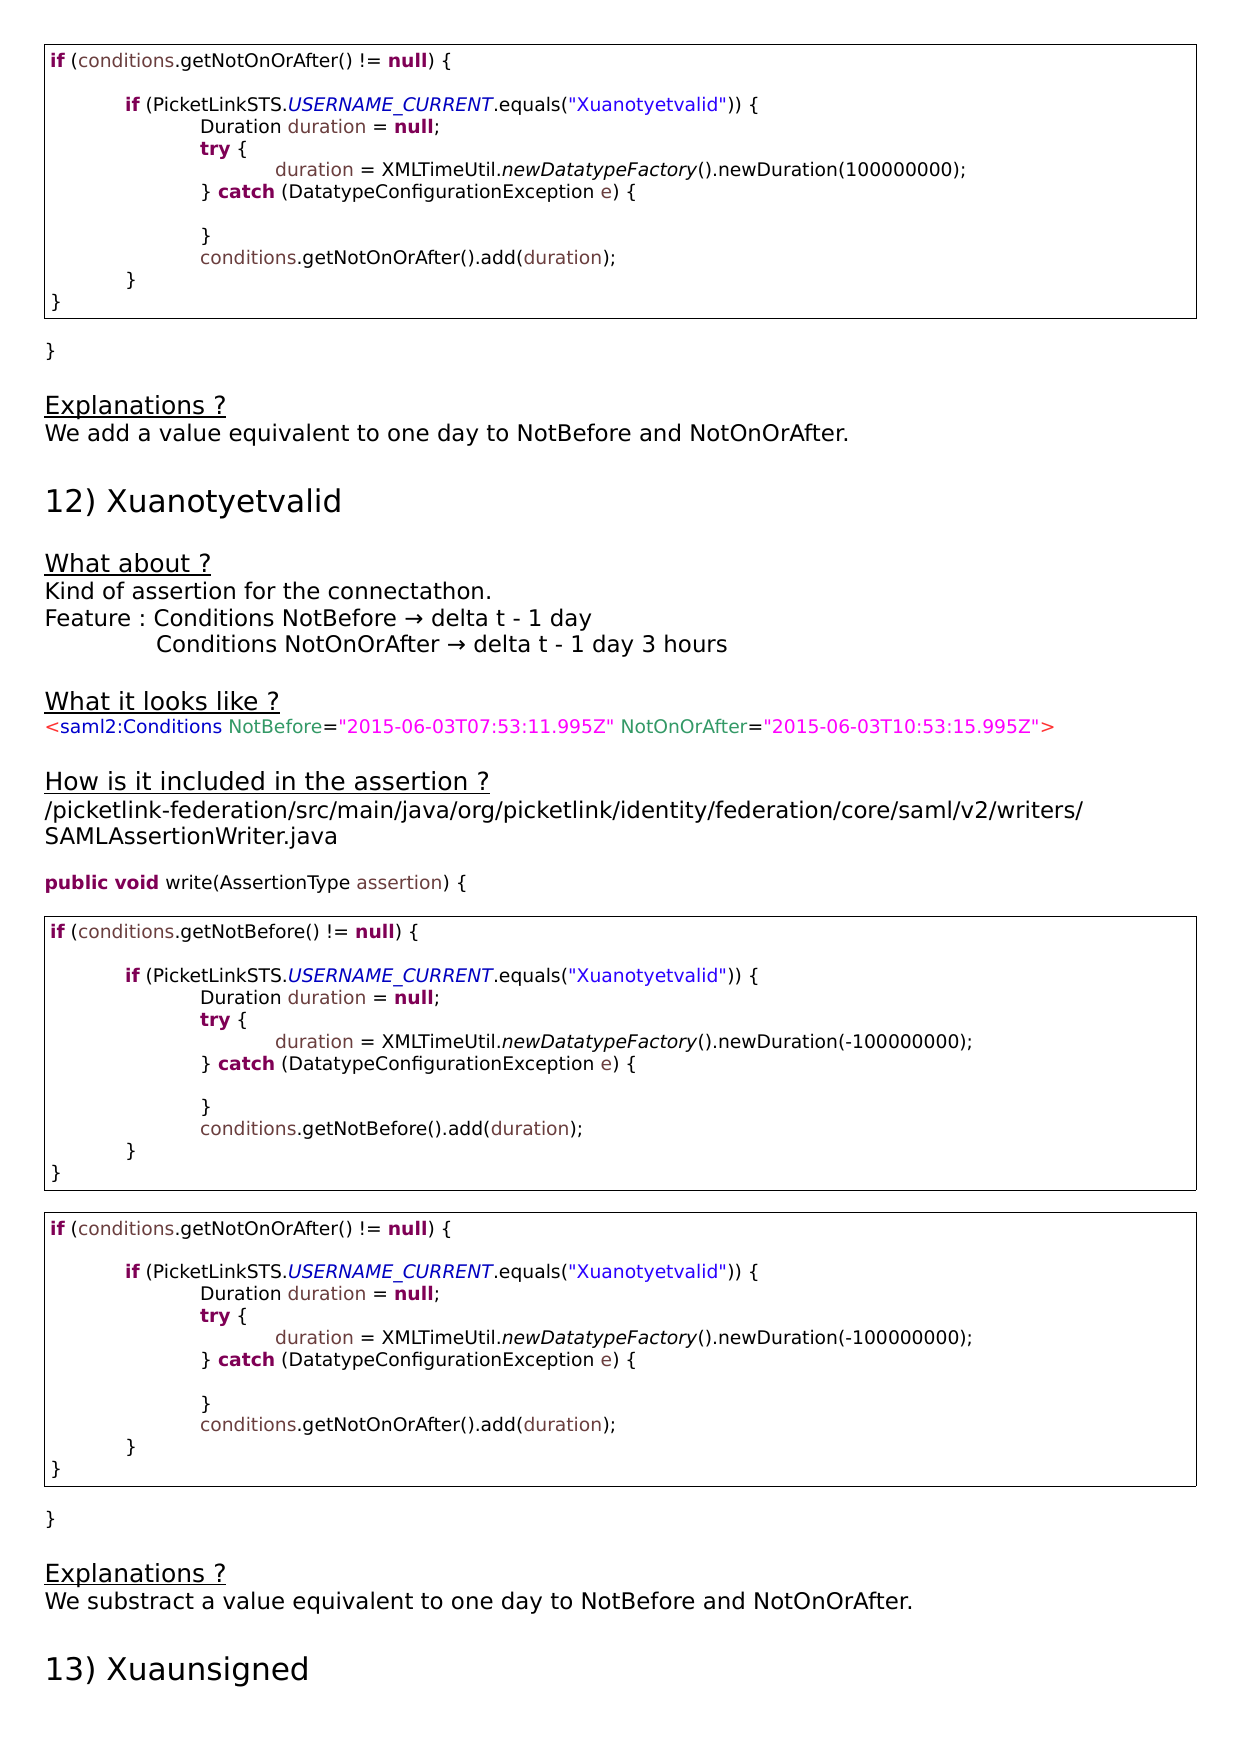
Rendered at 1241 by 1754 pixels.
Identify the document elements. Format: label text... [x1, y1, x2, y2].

table_header if (conditions.getNotOnOrAfter() != null) { if (PicketLinkSTS.USERNAME_CURRENT.equals("Xuanotyetvalid")) { Duration duration = null; try { duration = XMLTimeUtil.newDatatypeFactory().newDuration(100000000); } catch (DatatypeConfigurationException e) { } conditions.getNotOnOrAfter().add(duration); } } [45, 45, 1196, 318]
text 12) Xuanotyetvalid [44, 483, 1196, 520]
table_header if (conditions.getNotOnOrAfter() != null) { if (PicketLinkSTS.USERNAME_CURRENT.equals("Xuanotyetvalid")) { Duration duration = null; try { duration = XMLTimeUtil.newDatatypeFactory().newDuration(-100000000); } catch (DatatypeConfigurationException e) { } conditions.getNotOnOrAfter().add(duration); } } [45, 1213, 1196, 1486]
text What about ? [44, 549, 1196, 578]
text Explanations ? [44, 391, 1196, 421]
text Kind of assertion for the connectathon. Feature : Conditions NotBefore → delta t - 1 day [44, 578, 1196, 632]
text public void write(AssertionType assertion) { [44, 872, 1196, 894]
text We add a value equivalent to one day to NotBefore and NotOnOrAfter. [44, 421, 1196, 447]
text } [44, 340, 1196, 362]
text /picketlink-federation/src/main/java/org/picketlink/identity/federation/core/saml/v2/writers/SAMLAssertionWriter.java [44, 797, 1196, 850]
text Conditions NotOnOrAfter → delta t - 1 day 3 hours [44, 632, 1196, 658]
text } [44, 1508, 1196, 1530]
table_header if (conditions.getNotBefore() != null) { if (PicketLinkSTS.USERNAME_CURRENT.equals("Xuanotyetvalid")) { Duration duration = null; try { duration = XMLTimeUtil.newDatatypeFactory().newDuration(-100000000); } catch (DatatypeConfigurationException e) { } conditions.getNotBefore().add(duration); } } [45, 917, 1196, 1190]
text Explanations ? [44, 1559, 1196, 1588]
text What it looks like ? [44, 687, 1196, 717]
text We substract a value equivalent to one day to NotBefore and NotOnOrAfter. [44, 1588, 1196, 1615]
text 13) Xuaunsigned [44, 1651, 1196, 1687]
text How is it included in the assertion ? [44, 768, 1196, 797]
text <saml2:Conditions NotBefore="2015-06-03T07:53:11.995Z" NotOnOrAfter="2015-06-03T10:53:15.995Z"> [44, 717, 1196, 738]
